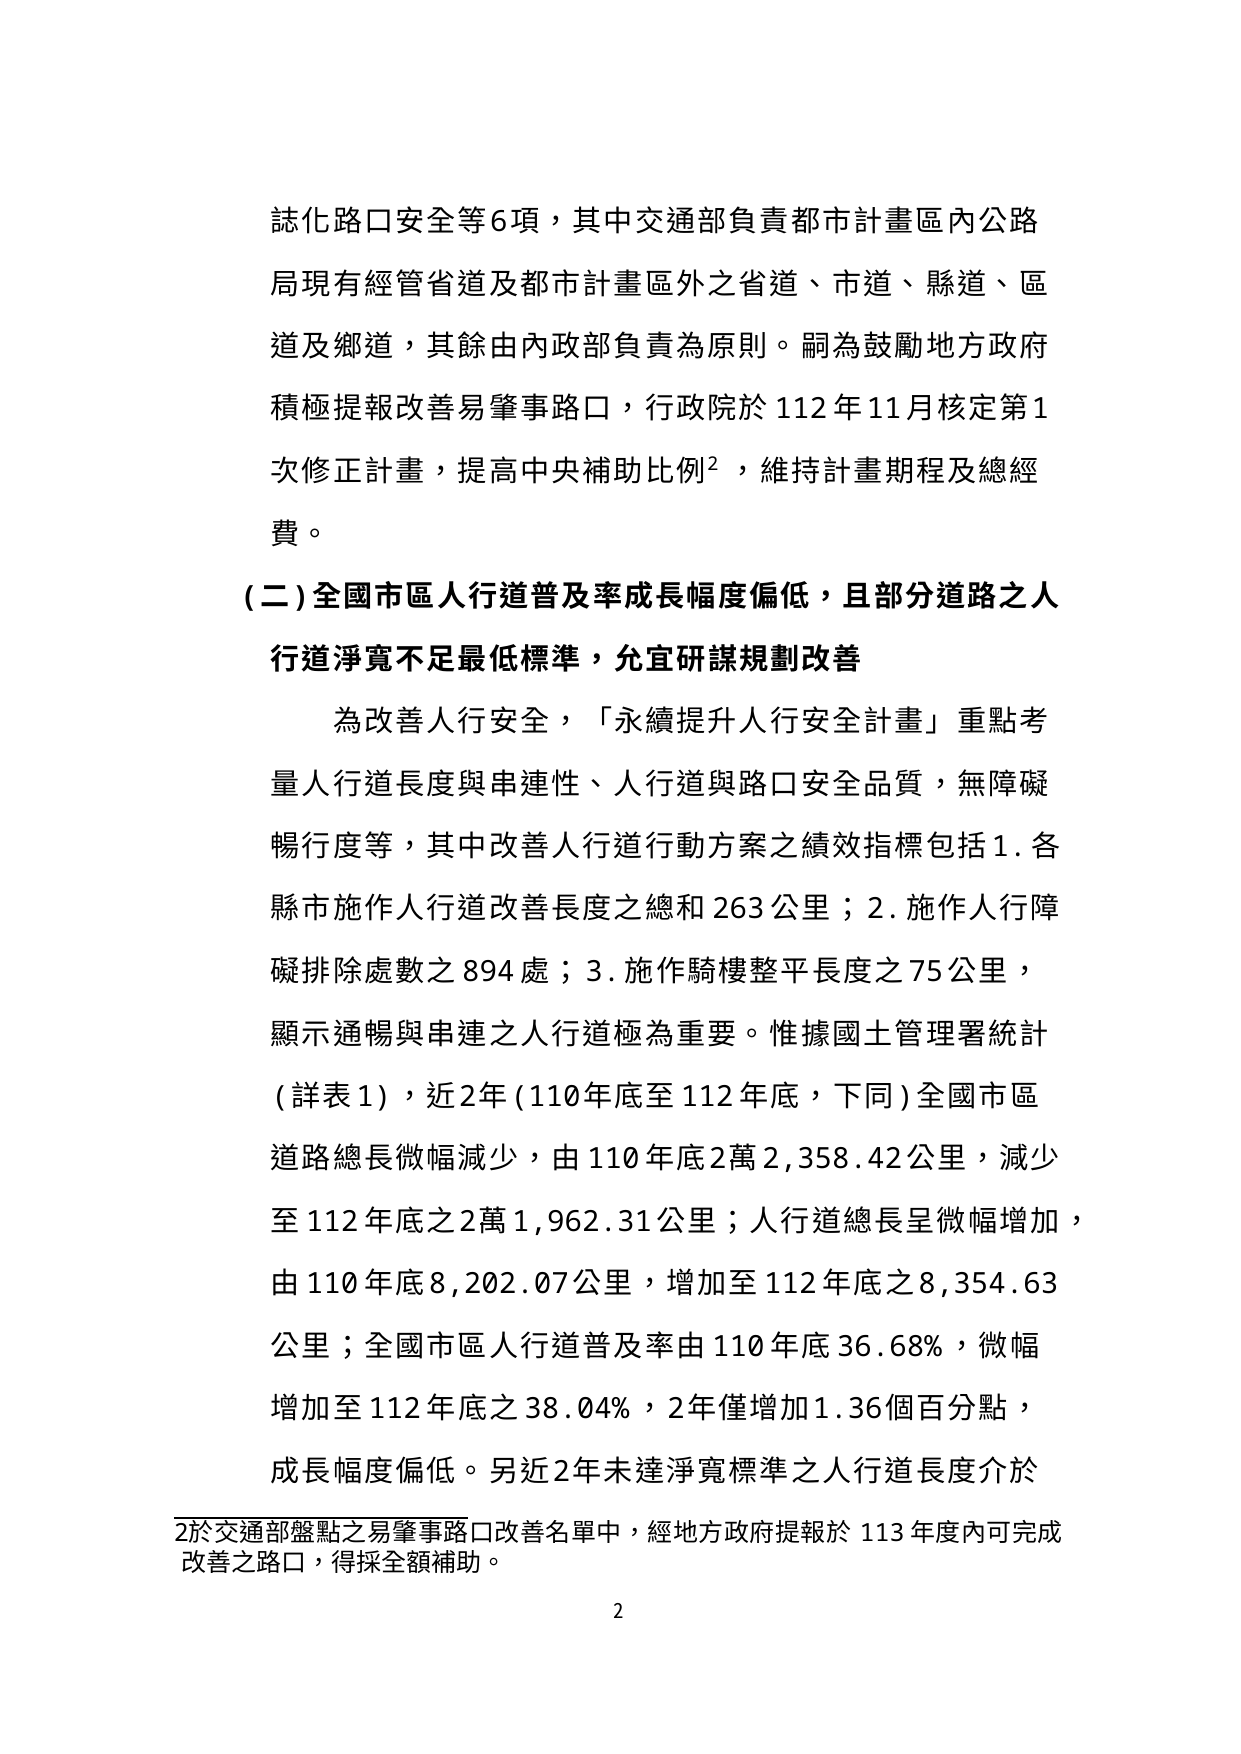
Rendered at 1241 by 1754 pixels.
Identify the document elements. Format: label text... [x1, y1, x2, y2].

text (二)全國市區人行道普及率成長幅度偏低，且部分道路之人行道淨寬不足最低標準，允宜研謀規劃改善 [234, 552, 1061, 677]
text 誌化路口安全等6項，其中交通部負責都市計畫區內公路局現有經管省道及都市計畫區外之省道、市道、縣道、區道及鄉道，其餘由內政部負責為原則。嗣為鼓勵地方政府積極提報改善易肇事路口，行政院於112年11月核定第1次修正計畫，提高中央補助比例，維持計畫期程及總經費。 [264, 177, 1061, 552]
text 於交通部盤點之易肇事路口改善名單中，經地方政府提報於113年度內可完成改善之路口，得採全額補助。 [174, 1518, 1063, 1577]
text 為改善人行安全，「永續提升人行安全計畫」重點考量人行道長度與串連性、人行道與路口安全品質，無障礙暢行度等，其中改善人行道行動方案之績效指標包括1.各縣市施作人行道改善長度之總和263公里；2.施作人行障礙排除處數之894處；3.施作騎樓整平長度之75公里，顯示通暢與串連之人行道極為重要。惟據國土管理署統計(詳表1)，近2年(110年底至112年底，下同)全國市區道路總長微幅減少，由110年底2萬2,358.42公里，減少至112年底之2萬1,962.31公里；人行道總長呈微幅增加，由110年底8,202.07公里，增加至112年底之8,354.63公里；全國市區人行道普及率由110年底36.68%，微幅增加至112年底之38.04%，2年僅增加1.36個百分點，成長幅度偏低。另近2年未達淨寬標準之人行道長度介於1,745.24公里至1,773.09公里間，110年底至113年7月底各年(月)底淨寬不足最低標準之人行道占人行道總長之比率均逾2成，允宜研謀規劃改善。 [264, 677, 1061, 1490]
